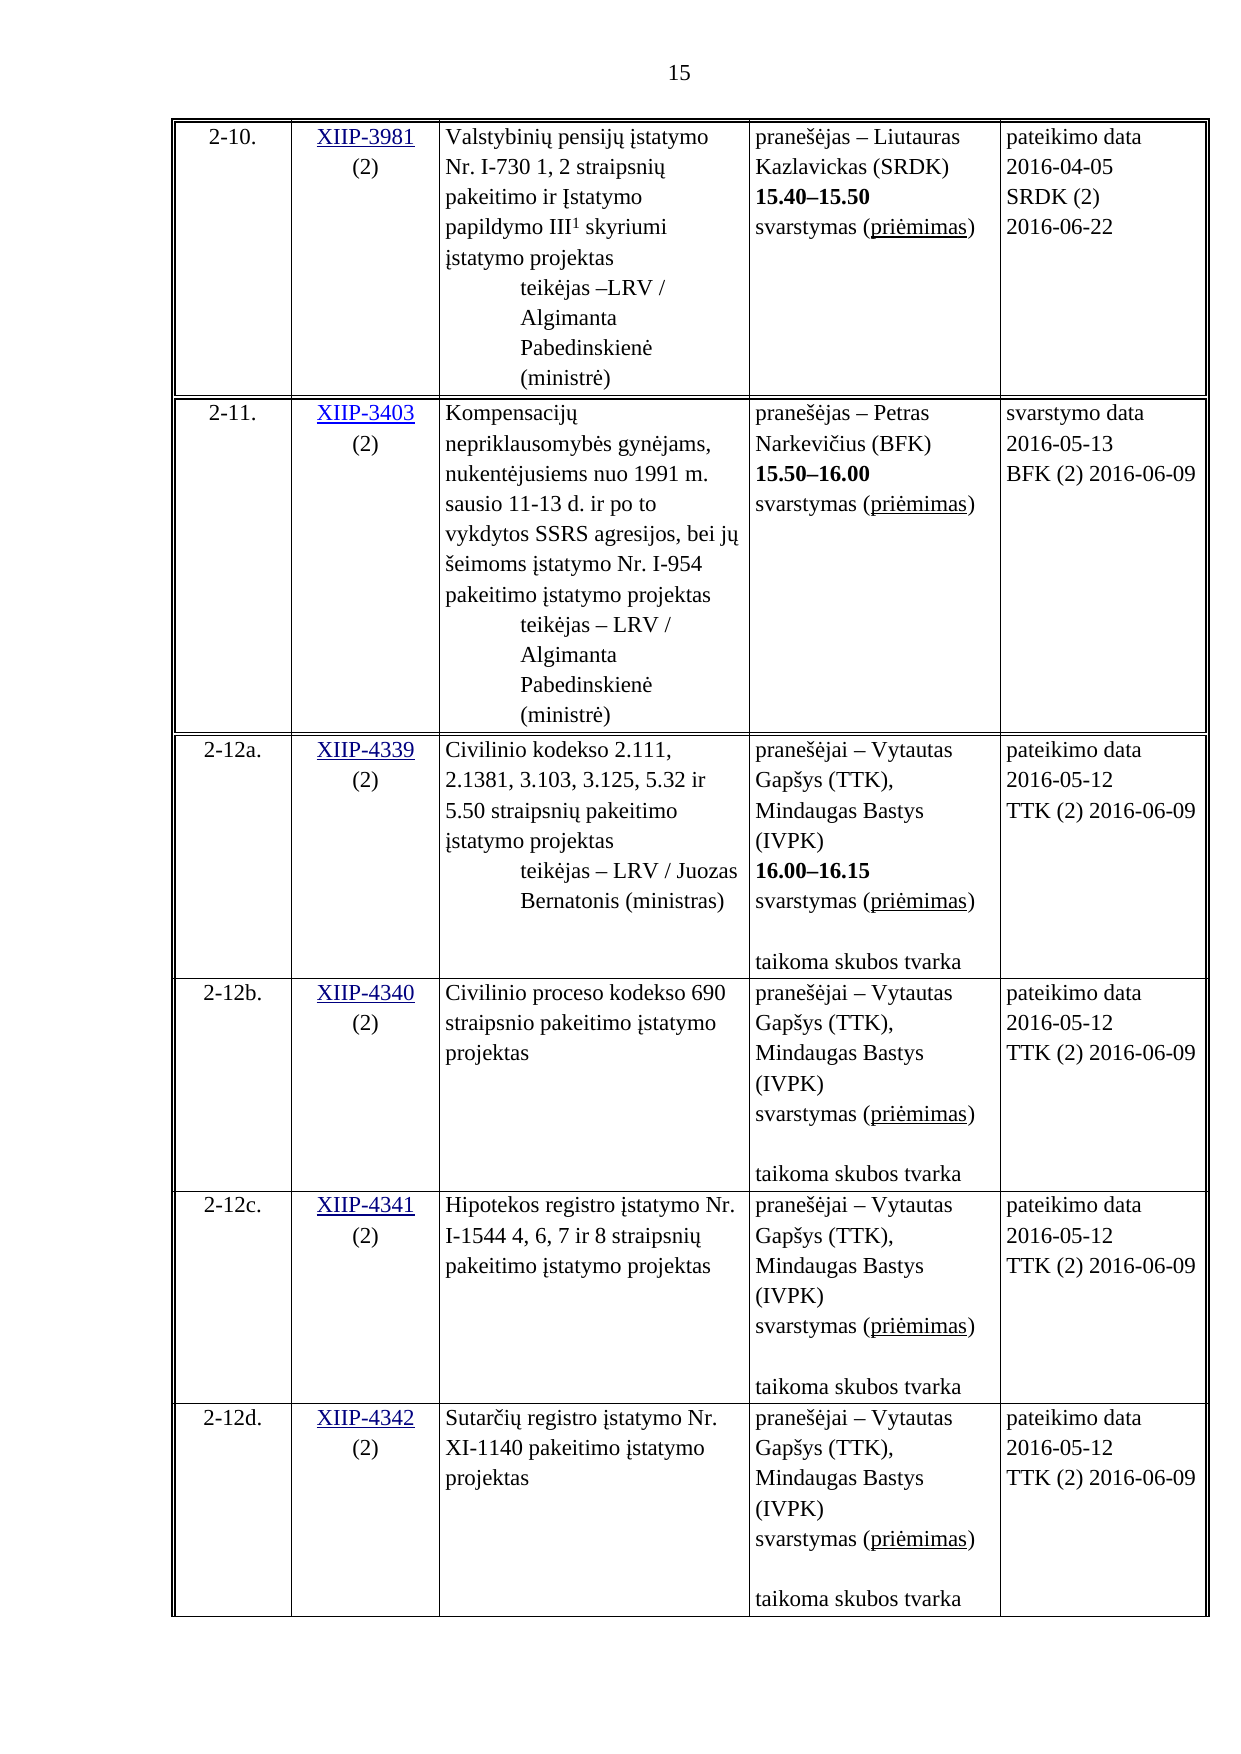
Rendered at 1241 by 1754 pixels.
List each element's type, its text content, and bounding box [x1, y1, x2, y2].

table_cell pranešėjai – Vytautas Gapšys (TTK), Mindaugas Bastys (IVPK) svarstymas (priėmimas) taikoma skubos tvarka [750, 1404, 1000, 1616]
table_cell pateikimo data 2016-05-12 TTK (2) 2016-06-09 [1001, 979, 1205, 1191]
table_cell pateikimo data 2016-05-12 TTK (2) 2016-06-09 [1001, 736, 1205, 978]
table_cell pranešėjas – Petras Narkevičius (BFK) 15.50–16.00 svarstymas (priėmimas) [750, 400, 1000, 732]
table_cell Hipotekos registro įstatymo Nr. I-1544 4, 6, 7 ir 8 straipsnių pakeitimo įstatymo projektas [440, 1192, 749, 1403]
table_cell 2-12a. [176, 736, 291, 978]
table_cell Valstybinių pensijų įstatymo Nr. I-730 1, 2 straipsnių pakeitimo ir Įstatymo papildymo III1 skyriumi įstatymo projektas teikėjas –LRV / Algimanta Pabedinskienė (ministrė) [440, 123, 749, 395]
table_cell XIIP-3403 (2) [292, 400, 439, 732]
table_cell XIIP-4342 (2) [292, 1404, 439, 1616]
table_cell pranešėjas – Liutauras Kazlavickas (SRDK) 15.40–15.50 svarstymas (priėmimas) [750, 123, 1000, 395]
table_cell 2-12b. [176, 979, 291, 1191]
table_cell svarstymo data 2016-05-13 BFK (2) 2016-06-09 [1001, 400, 1205, 732]
table_cell 2-12c. [176, 1192, 291, 1403]
table_cell XIIP-4340 (2) [292, 979, 439, 1191]
table_cell Civilinio proceso kodekso 690 straipsnio pakeitimo įstatymo projektas [440, 979, 749, 1191]
table_cell Kompensacijų nepriklausomybės gynėjams, nukentėjusiems nuo 1991 m. sausio 11-13 d. ir po to vykdytos SSRS agresijos, bei jų šeimoms įstatymo Nr. I-954 pakeitimo įstatymo projektas teikėjas – LRV / Algimanta Pabedinskienė (ministrė) [440, 400, 749, 732]
table_cell pateikimo data 2016-05-12 TTK (2) 2016-06-09 [1001, 1192, 1205, 1403]
table_cell XIIP-4339 (2) [292, 736, 439, 978]
table_cell 2-11. [176, 400, 291, 732]
table_cell XIIP-3981 (2) [292, 123, 439, 395]
table_cell pranešėjai – Vytautas Gapšys (TTK), Mindaugas Bastys (IVPK) svarstymas (priėmimas) taikoma skubos tvarka [750, 1192, 1000, 1403]
table_cell Civilinio kodekso 2.111, 2.1381, 3.103, 3.125, 5.32 ir 5.50 straipsnių pakeitimo įstatymo projektas teikėjas – LRV / Juozas Bernatonis (ministras) [440, 736, 749, 978]
table_cell pateikimo data 2016-05-12 TTK (2) 2016-06-09 [1001, 1404, 1205, 1616]
table_cell 2-12d. [176, 1404, 291, 1616]
table_cell 2-10. [176, 123, 291, 395]
table_cell pranešėjai – Vytautas Gapšys (TTK), Mindaugas Bastys (IVPK) svarstymas (priėmimas) taikoma skubos tvarka [750, 979, 1000, 1191]
table_cell XIIP-4341 (2) [292, 1192, 439, 1403]
table_cell pranešėjai – Vytautas Gapšys (TTK), Mindaugas Bastys (IVPK) 16.00–16.15 svarstymas (priėmimas) taikoma skubos tvarka [750, 736, 1000, 978]
table_cell pateikimo data 2016-04-05 SRDK (2) 2016-06-22 [1001, 123, 1205, 395]
table_cell Sutarčių registro įstatymo Nr. XI-1140 pakeitimo įstatymo projektas [440, 1404, 749, 1616]
